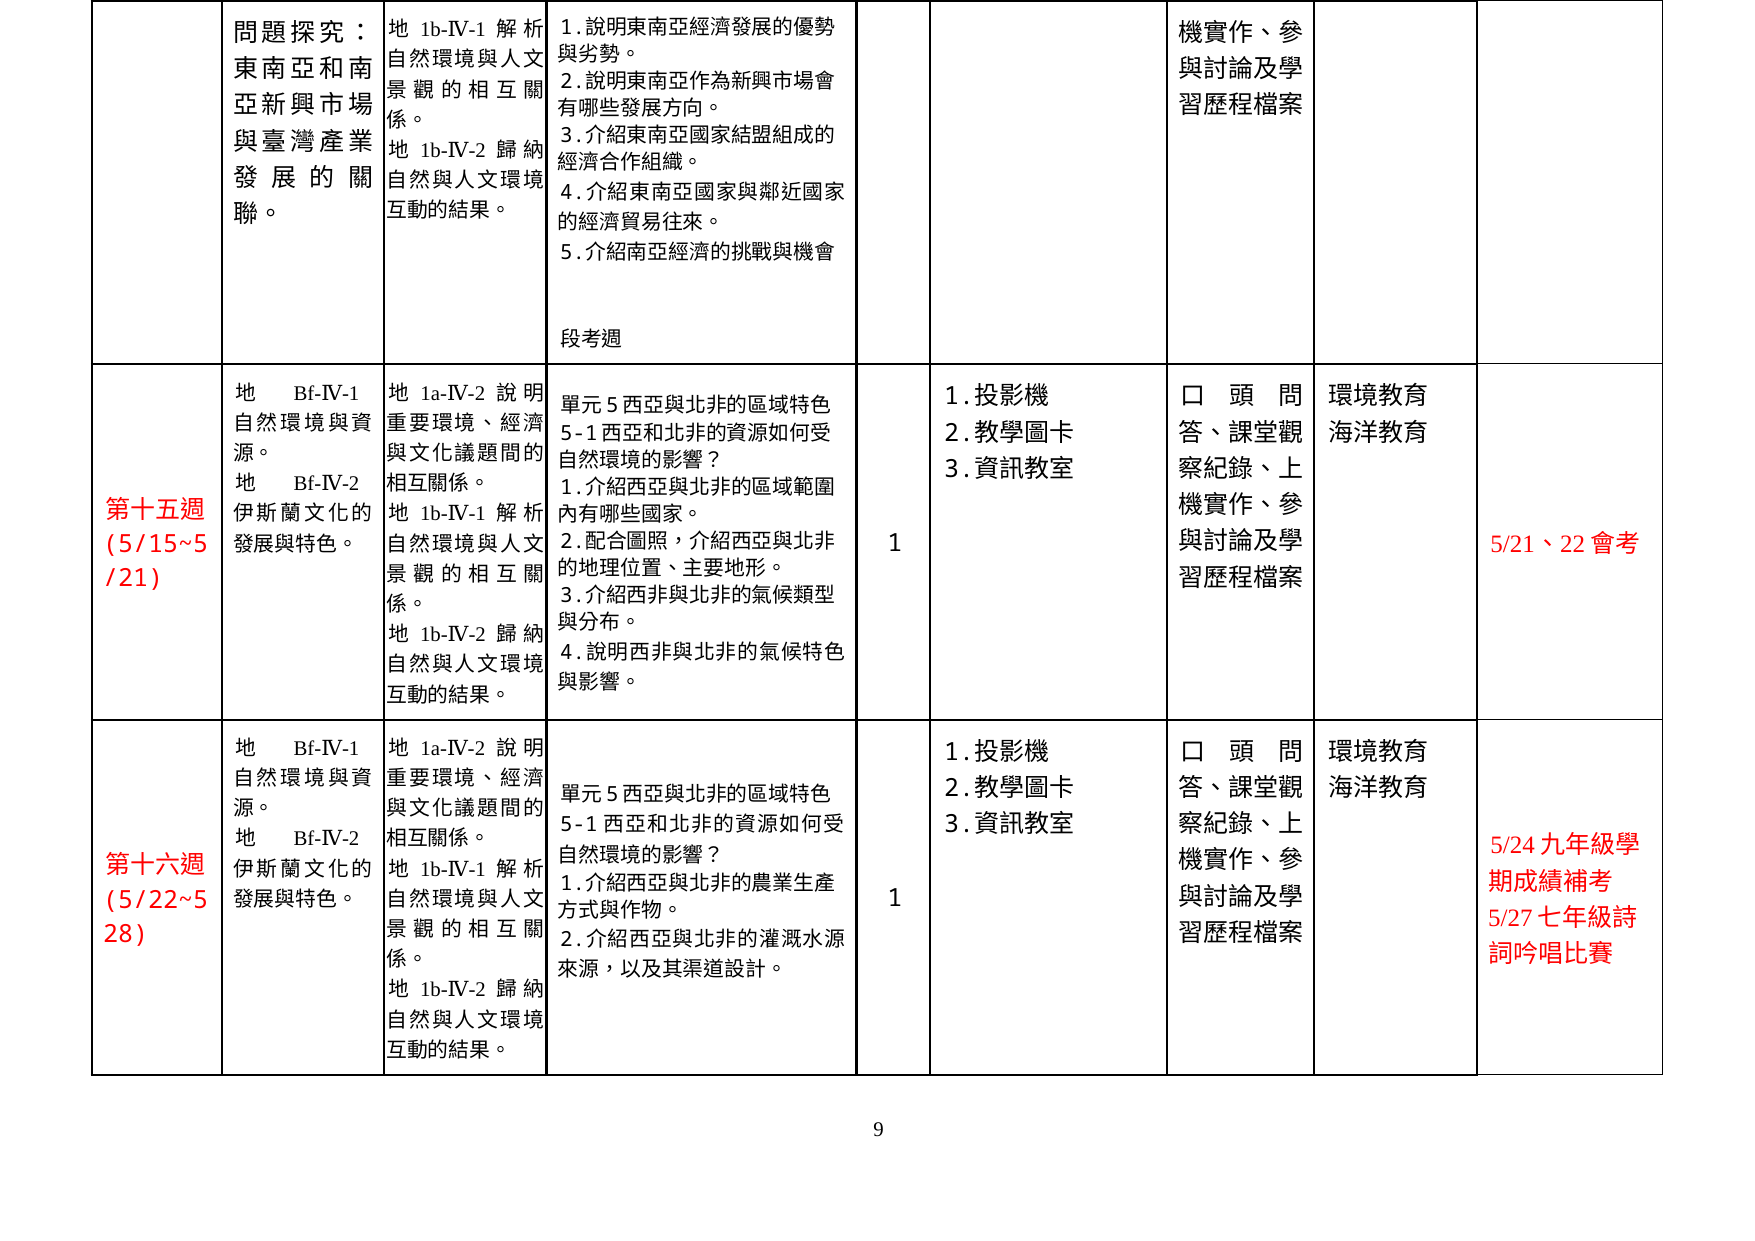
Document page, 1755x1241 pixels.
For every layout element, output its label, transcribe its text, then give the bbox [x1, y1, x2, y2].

table_cell 地1a-Ⅳ-2說明重要環境、經濟與文化議題間的相互關係。 地1b-Ⅳ-1解析自然環境與人文景觀的相互關係。 地1b-Ⅳ-2歸納自然與人文環境互動的結果。 [385, 721, 545, 1074]
table_cell [1315, 2, 1476, 363]
table_cell 環境教育 海洋教育 [1315, 721, 1476, 1074]
table_cell 單元5西亞與北非的區域特色 5-1西亞和北非的資源如何受自然環境的影響？ 1.介紹西亞與北非的區域範圍內有哪些國家。 2.配合圖照，介紹西亞與北非的地理位置、主要地形。 3.介紹西非與北非的氣候類型與分布。 4.說明西非與北非的氣候特色與影響。 [548, 365, 855, 718]
table_cell 地1a-Ⅳ-2說明重要環境、經濟與文化議題間的相互關係。 地1b-Ⅳ-1解析自然環境與人文景觀的相互關係。 地1b-Ⅳ-2歸納自然與人文環境互動的結果。 [385, 365, 545, 718]
table_cell 地 Bf-Ⅳ-1 自然環境與資源。 地 Bf-Ⅳ-2 伊斯蘭文化的發展與特色。 [223, 721, 383, 1074]
table_cell 1 [858, 365, 929, 718]
table_cell [1478, 1, 1662, 363]
table_cell 環境教育 海洋教育 [1315, 365, 1476, 718]
table_cell 地 Bf-Ⅳ-1 自然環境與資源。 地 Bf-Ⅳ-2 伊斯蘭文化的發展與特色。 [223, 365, 383, 718]
table_cell 第十五週(5/15~5/21) [93, 365, 221, 718]
table_cell 5/24九年級學期成績補考 5/27七年級詩詞吟唱比賽 [1478, 720, 1662, 1074]
table_cell 口頭問答、課堂觀察紀錄、上機實作、參與討論及學習歷程檔案 [1168, 721, 1313, 1074]
table_cell 問題探究：東南亞和南亞新興市場與臺灣產業發展的關聯。 [223, 2, 383, 363]
table_cell 第十六週(5/22~528) [93, 721, 221, 1074]
table_cell [931, 2, 1166, 363]
table_cell 1.投影機 2.教學圖卡 3.資訊教室 [931, 721, 1166, 1074]
table_cell 5/21、22會考 [1478, 364, 1662, 718]
table_cell 口頭問答、課堂觀察紀錄、上機實作、參與討論及學習歷程檔案 [1168, 365, 1313, 718]
table_cell 地1b-Ⅳ-1解析自然環境與人文景觀的相互關係。 地1b-Ⅳ-2歸納自然與人文環境互動的結果。 [385, 2, 545, 363]
table_cell 單元5西亞與北非的區域特色 5-1西亞和北非的資源如何受自然環境的影響？ 1.介紹西亞與北非的農業生產方式與作物。 2.介紹西亞與北非的灌溉水源來源，以及其渠道設計。 [548, 721, 855, 1074]
table_cell 1.投影機 2.教學圖卡 3.資訊教室 [931, 365, 1166, 718]
table_cell [858, 2, 929, 363]
table_cell 1 [858, 721, 929, 1074]
table_cell [93, 2, 221, 363]
table_cell 1.說明東南亞經濟發展的優勢與劣勢。 2.說明東南亞作為新興市場會有哪些發展方向。 3.介紹東南亞國家結盟組成的經濟合作組織。 4.介紹東南亞國家與鄰近國家的經濟貿易往來。 5.介紹南亞經濟的挑戰與機會 段考週 [548, 2, 855, 363]
table_cell 機實作、參與討論及學習歷程檔案 [1168, 2, 1313, 363]
